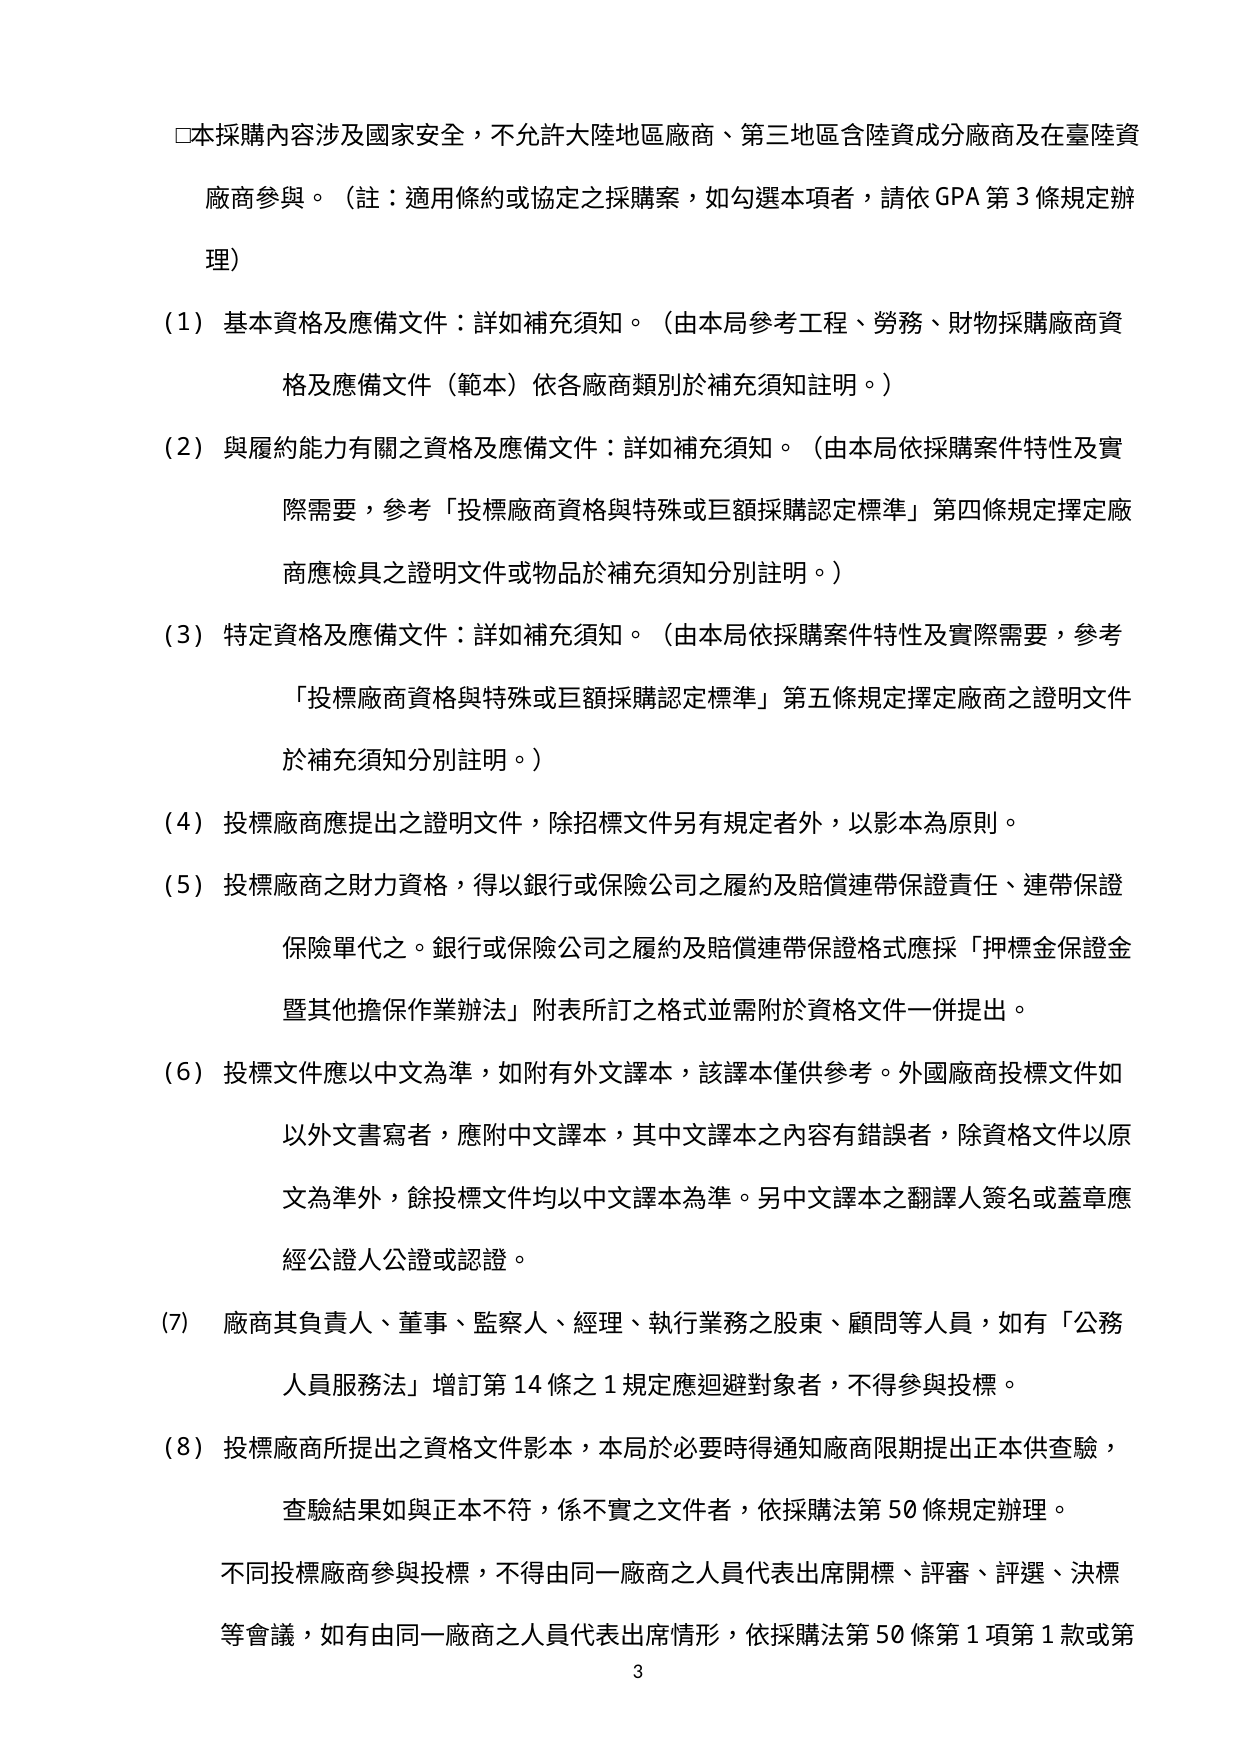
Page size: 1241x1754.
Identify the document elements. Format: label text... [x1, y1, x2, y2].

text 不同投標廠商參與投標，不得由同一廠商之人員代表出席開標、評審、評選、決標等會議，如有由同一廠商之人員代表出席情形，依採購法第50條第1項第1款或第 [220, 1529, 1144, 1654]
list 投標廠商所提出之資格文件影本，本局於必要時得通知廠商限期提出正本供查驗，查驗結果如與正本不符，係不實之文件者，依採購法第50條規定辦理。 [161, 1404, 1144, 1529]
list 投標廠商之財力資格，得以銀行或保險公司之履約及賠償連帶保證責任、連帶保證保險單代之。銀行或保險公司之履約及賠償連帶保證格式應採「押標金保證金暨其他擔保作業辦法」附表所訂之格式並需附於資格文件一併提出。 [161, 842, 1144, 1029]
list 基本資格及應備文件：詳如補充須知。（由本局參考工程、勞務、財物採購廠商資格及應備文件（範本）依各廠商類別於補充須知註明。） [161, 279, 1144, 404]
list 投標文件應以中文為準，如附有外文譯本，該譯本僅供參考。外國廠商投標文件如以外文書寫者，應附中文譯本，其中文譯本之內容有錯誤者，除資格文件以原文為準外，餘投標文件均以中文譯本為準。另中文譯本之翻譯人簽名或蓋章應經公證人公證或認證。 [161, 1029, 1144, 1279]
list 投標廠商應提出之證明文件，除招標文件另有規定者外，以影本為原則。 [161, 779, 1144, 842]
list 與履約能力有關之資格及應備文件：詳如補充須知。（由本局依採購案件特性及實際需要，參考「投標廠商資格與特殊或巨額採購認定標準」第四條規定擇定廠商應檢具之證明文件或物品於補充須知分別註明。） [161, 404, 1144, 592]
list 特定資格及應備文件：詳如補充須知。（由本局依採購案件特性及實際需要，參考「投標廠商資格與特殊或巨額採購認定標準」第五條規定擇定廠商之證明文件於補充須知分別註明。） [161, 592, 1144, 779]
list 廠商其負責人、董事、監察人、經理、執行業務之股東、顧問等人員，如有「公務人員服務法」增訂第14條之1規定應迴避對象者，不得參與投標。 [161, 1279, 1144, 1404]
text □本採購內容涉及國家安全，不允許大陸地區廠商、第三地區含陸資成分廠商及在臺陸資廠商參與。（註：適用條約或協定之採購案，如勾選本項者，請依GPA第3條規定辦理） [176, 92, 1144, 279]
